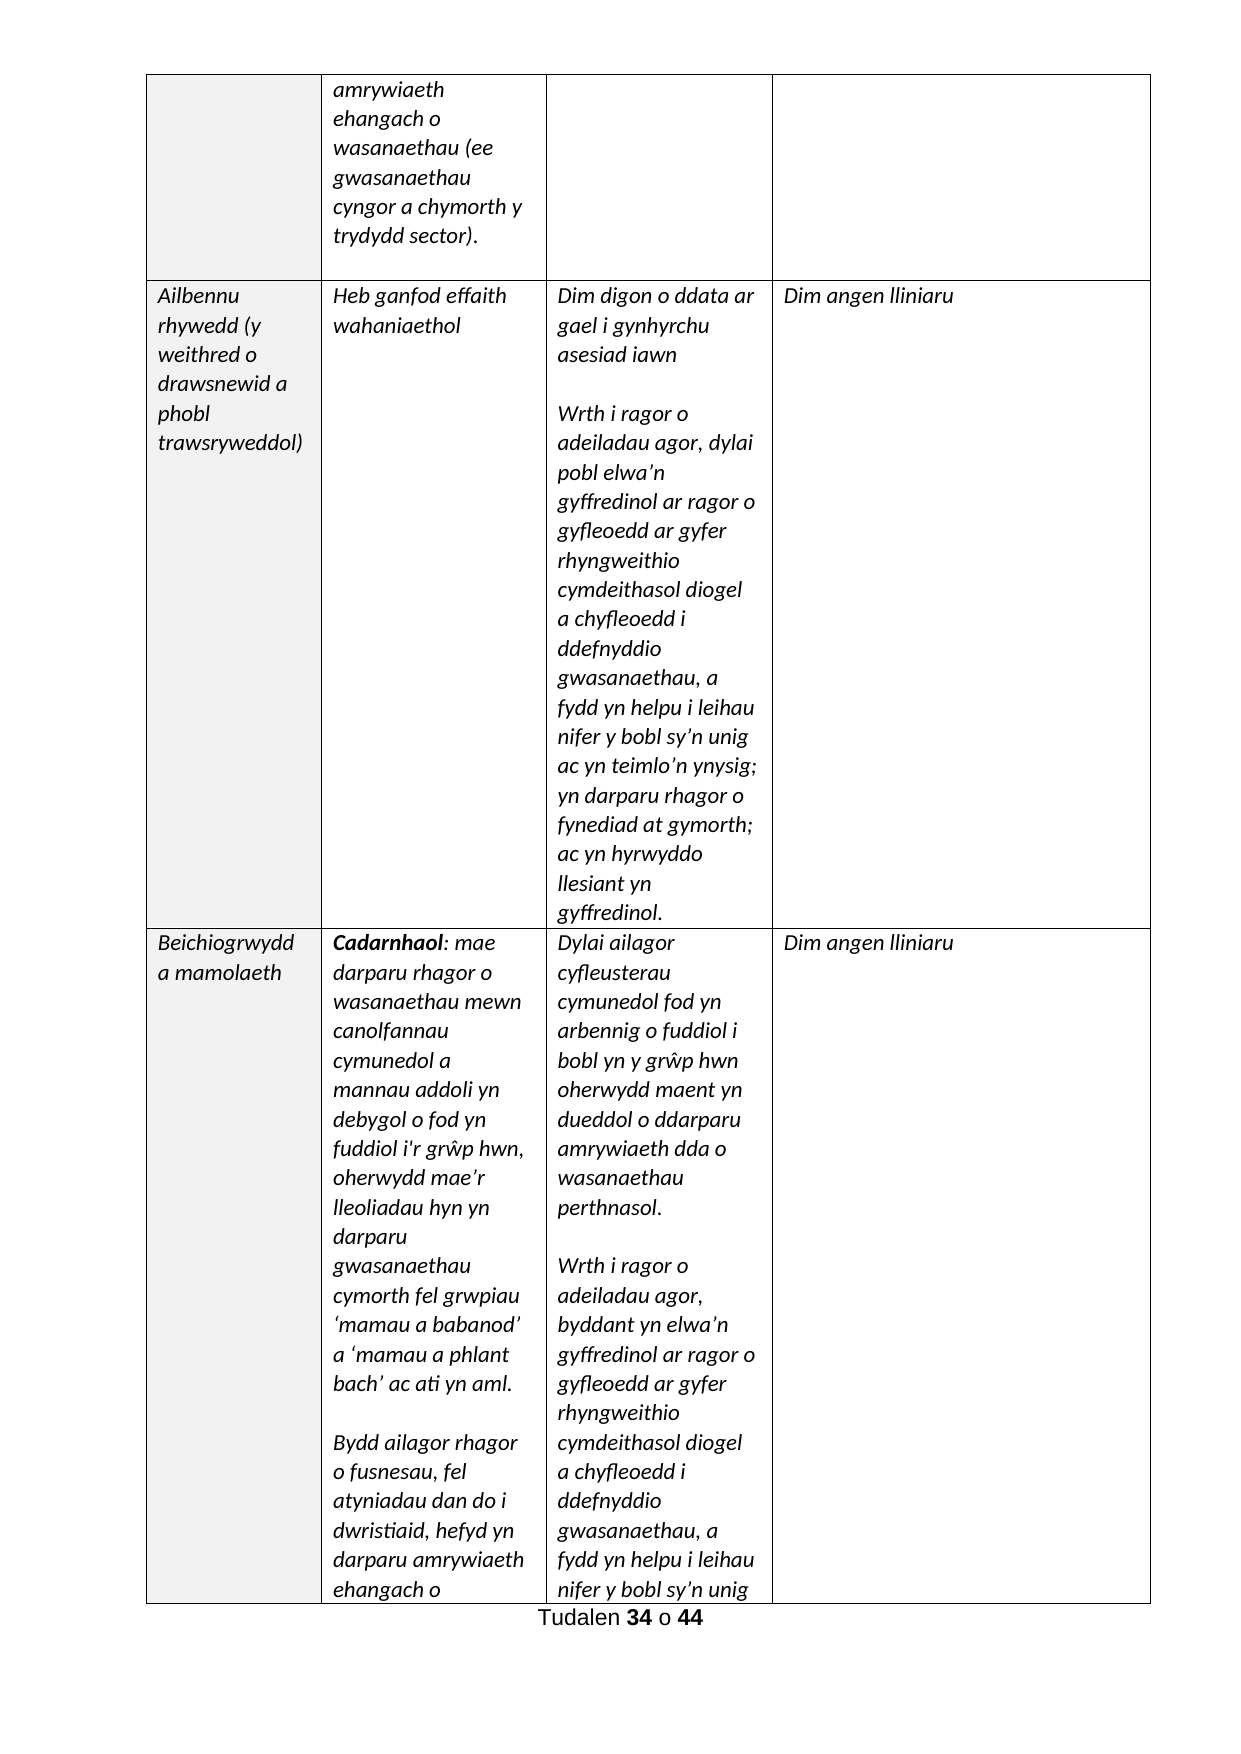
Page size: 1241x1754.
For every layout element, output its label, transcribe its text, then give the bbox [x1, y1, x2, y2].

table_cell [547, 75, 772, 280]
table_cell Dim angen lliniaru [773, 929, 1150, 1603]
table_cell [773, 75, 1150, 280]
table_cell [147, 75, 321, 280]
table_cell Beichiogrwydd a mamolaeth [147, 929, 321, 1603]
table_cell Dim digon o ddata ar gael i gynhyrchu asesiad iawn Wrth i ragor o adeiladau agor, dylai pobl elwa’n gyffredinol ar ragor o gyfleoedd ar gyfer rhyngweithio cymdeithasol diogel a chyfleoedd i ddefnyddio gwasanaethau, a fydd yn helpu i leihau nifer y bobl sy’n unig ac yn teimlo’n ynysig; yn darparu rhagor o fynediad at gymorth; ac yn hyrwyddo llesiant yn gyffredinol. [547, 281, 772, 927]
table_cell Heb ganfod effaith wahaniaethol [322, 281, 546, 927]
table_cell Ailbennu rhywedd (y weithred o drawsnewid a phobl trawsryweddol) [147, 281, 321, 927]
table_cell Dim angen lliniaru [773, 281, 1150, 927]
table_cell Cadarnhaol: mae darparu rhagor o wasanaethau mewn canolfannau cymunedol a mannau addoli yn debygol o fod yn fuddiol i'r grŵp hwn, oherwydd mae’r lleoliadau hyn yn darparu gwasanaethau cymorth fel grwpiau ‘mamau a babanod’ a ‘mamau a phlant bach’ ac ati yn aml. Bydd ailagor rhagor o fusnesau, fel atyniadau dan do i dwristiaid, hefyd yn darparu amrywiaeth ehangach o [322, 929, 546, 1603]
table_cell amrywiaeth ehangach o wasanaethau (ee gwasanaethau cyngor a chymorth y trydydd sector). [322, 75, 546, 280]
table_cell Dylai ailagor cyfleusterau cymunedol fod yn arbennig o fuddiol i bobl yn y grŵp hwn oherwydd maent yn dueddol o ddarparu amrywiaeth dda o wasanaethau perthnasol. Wrth i ragor o adeiladau agor, byddant yn elwa’n gyffredinol ar ragor o gyfleoedd ar gyfer rhyngweithio cymdeithasol diogel a chyfleoedd i ddefnyddio gwasanaethau, a fydd yn helpu i leihau nifer y bobl sy’n unig [547, 929, 772, 1603]
